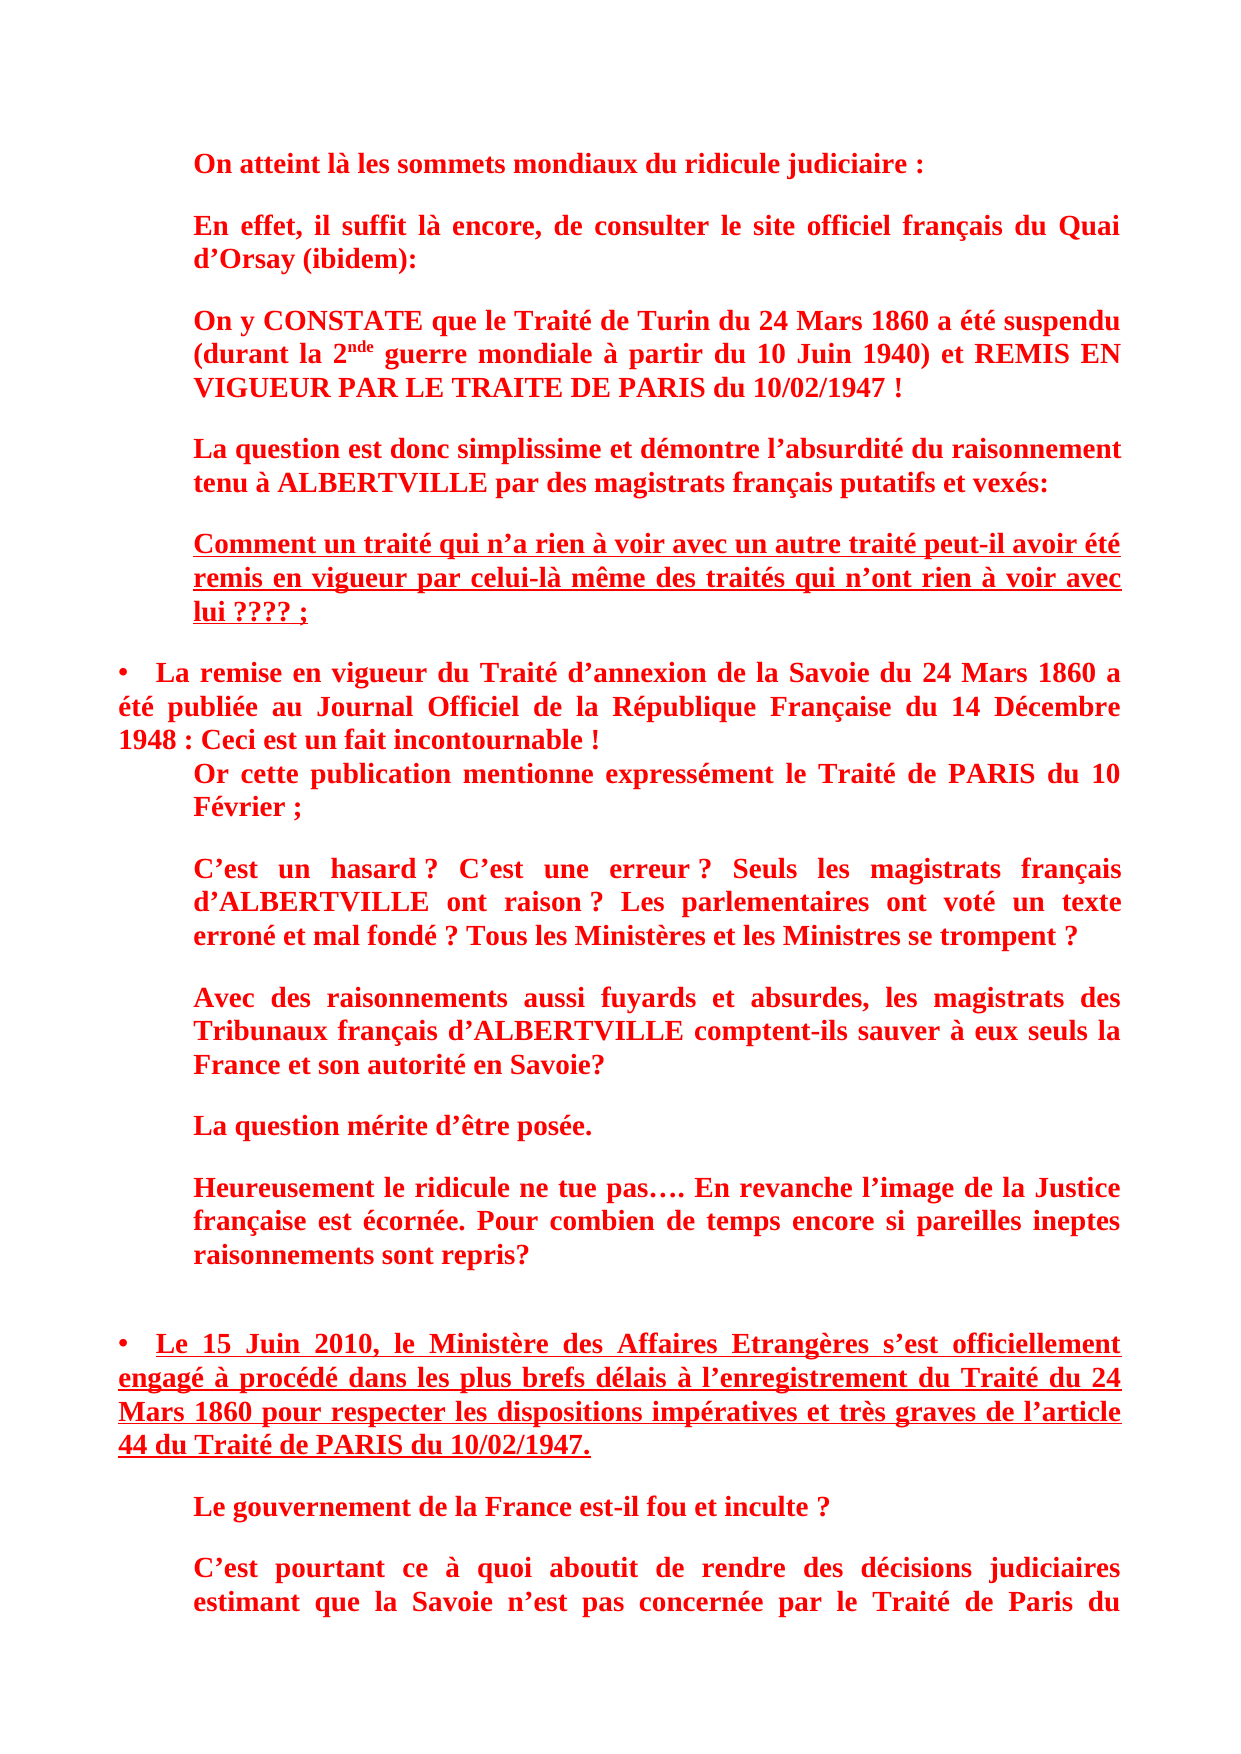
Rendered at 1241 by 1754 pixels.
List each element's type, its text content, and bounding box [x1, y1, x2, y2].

text Avec des raisonnements aussi fuyards et absurdes, les magistrats des Tribunaux français d’ALBERTVILLE comptent-ils sauver à eux seuls la France et son autorité en Savoie? [193, 980, 1122, 1080]
text Le gouvernement de la France est-il fou et inculte ? [193, 1489, 1122, 1522]
text lui ???? ; [193, 591, 1122, 627]
text Or cette publication mentionne expressément le Traité de PARIS du 10 Février ; [193, 756, 1122, 823]
list Le 15 Juin 2010, le Ministère des Affaires Etrangères s’est officiellement engagé à procédé dans les plus brefs délais à l’enregistrement du Traité du 24 Mars 1860 pour respecter les dispositions impératives et très graves de l’article 44 du Traité de PARIS du 10/02/1947. [81, 1327, 1122, 1461]
text La question mérite d’être posée. [193, 1108, 1122, 1142]
text Heureusement le ridicule ne tue pas…. En revanche l’image de la Justice française est écornée. Pour combien de temps encore si pareilles ineptes raisonnements sont repris? [193, 1170, 1122, 1271]
list La remise en vigueur du Traité d’annexion de la Savoie du 24 Mars 1860 a été publiée au Journal Officiel de la République Française du 14 Décembre 1948 : Ceci est un fait incontournable ! [81, 655, 1122, 756]
text On atteint là les sommets mondiaux du ridicule judiciaire : [193, 146, 1122, 180]
text Comment un traité qui n’a rien à voir avec un autre traité peut-il avoir été remis en vigueur par celui-là même des traités qui n’ont rien à voir avec [193, 527, 1122, 589]
text C’est pourtant ce à quoi aboutit de rendre des décisions judiciaires estimant que la Savoie n’est pas concernée par le Traité de Paris du [193, 1550, 1122, 1617]
text En effet, il suffit là encore, de consulter le site officiel français du Quai d’Orsay (ibidem): [193, 208, 1122, 275]
text La question est donc simplissime et démontre l’absurdité du raisonnement tenu à ALBERTVILLE par des magistrats français putatifs et vexés: [193, 431, 1122, 498]
text C’est un hasard ? C’est une erreur ? Seuls les magistrats français d’ALBERTVILLE ont raison ? Les parlementaires ont voté un texte erroné et mal fondé ? Tous les Ministères et les Ministres se trompent ? [193, 851, 1122, 952]
text On y CONSTATE que le Traité de Turin du 24 Mars 1860 a été suspendu (durant la 2nde guerre mondiale à partir du 10 Juin 1940) et REMIS EN VIGUEUR PAR LE TRAITE DE PARIS du 10/02/1947 ! [193, 303, 1122, 403]
